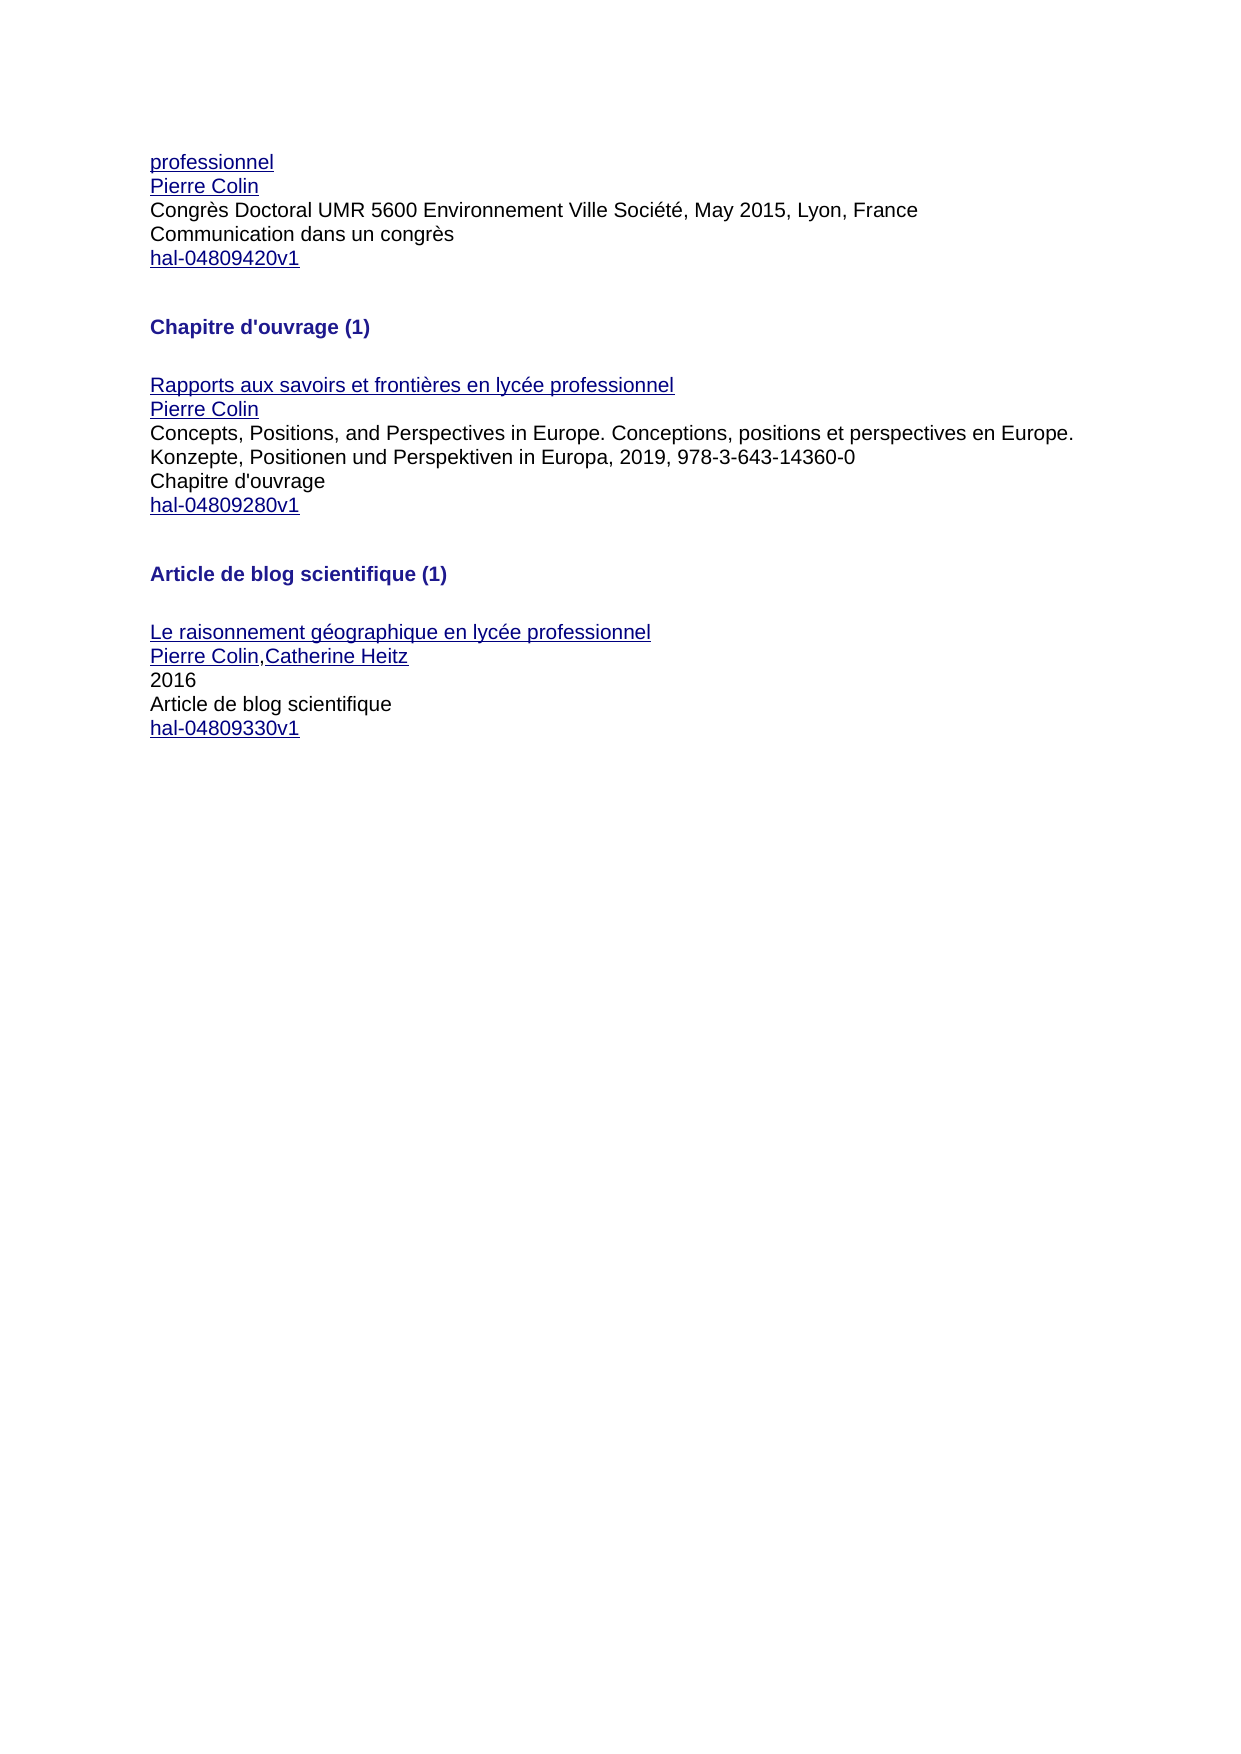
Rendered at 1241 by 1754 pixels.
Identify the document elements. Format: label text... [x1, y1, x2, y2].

subtitle Article de blog scientifique (1) [150, 561, 1090, 585]
subtitle Chapitre d'ouvrage (1) [150, 314, 1090, 338]
table_header Rapports aux savoirs et frontières en lycée professionnel Pierre Colin Concepts, Positions, and Perspectives in Europe. Conceptions, positions et perspectives en Europe. Konzepte, Positionen und Perspektiven in Europa, 2019, 978-3-643-14360-0 Chapitre d'ouvrage hal-04809280v1 [150, 373, 1090, 517]
table_cell professionnel Pierre Colin Congrès Doctoral UMR 5600 Environnement Ville Société, May 2015, Lyon, France Communication dans un congrès hal-04809420v1 [150, 150, 1090, 270]
table_header Le raisonnement géographique en lycée professionnel Pierre Colin,Catherine Heitz 2016 Article de blog scientifique hal-04809330v1 [150, 620, 1090, 739]
